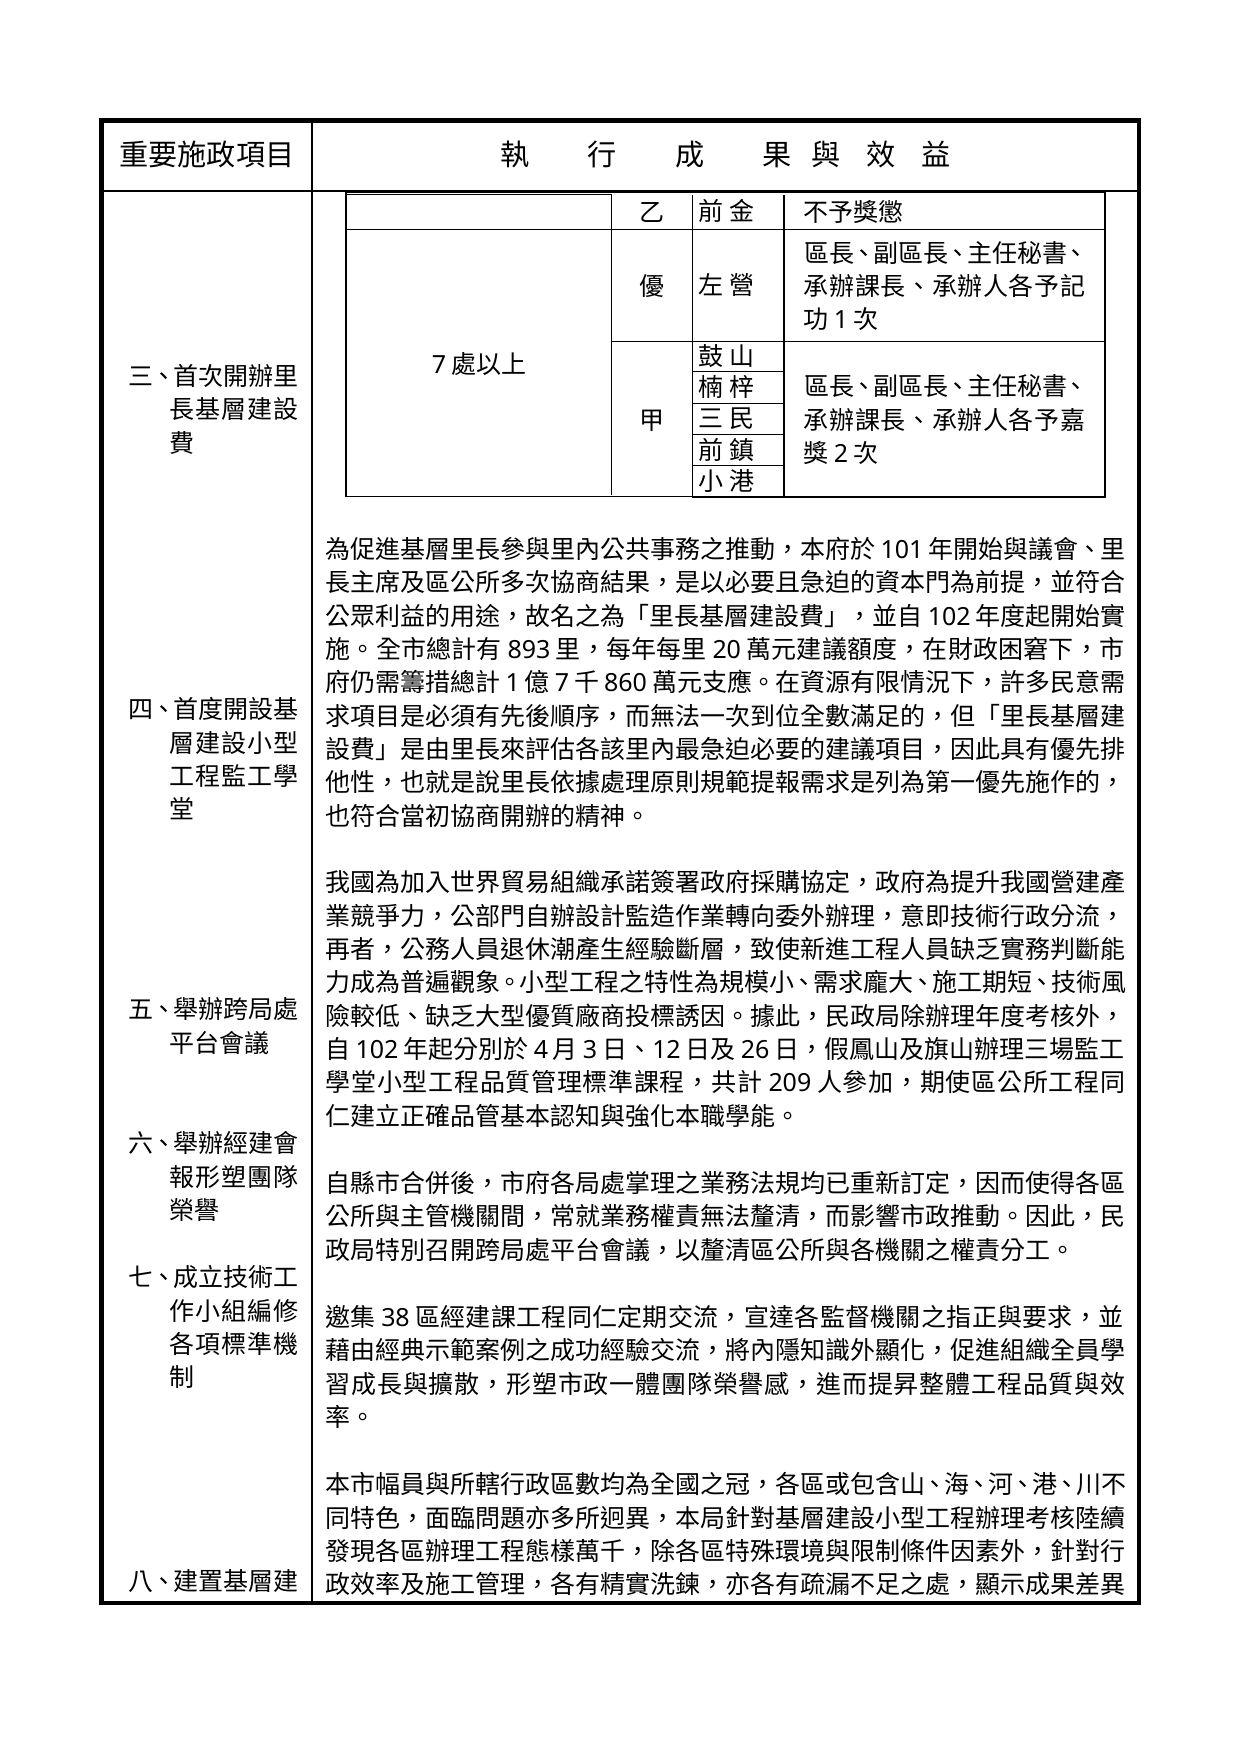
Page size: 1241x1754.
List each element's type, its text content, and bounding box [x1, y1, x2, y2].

table_cell 區長、副區長、主任秘書、承辦課長、承辦人各予記功1次 [785, 230, 1104, 341]
table_cell 7處以上 [347, 230, 611, 496]
table_cell 小 港 [693, 466, 783, 496]
table_cell 不予獎懲 [784, 193, 1104, 228]
table_cell 左 營 [693, 230, 783, 341]
table_cell 區長、副區長、主任秘書、承辦課長、承辦人各予嘉獎2次 [785, 342, 1104, 496]
table_cell 三、首次開辦里長基層建設費 四、首度開設基層建設小型工程監工學堂 五、舉辦跨局處平台會議 六、舉辦經建會報形塑團隊榮譽 七、成立技術工作小組編修各項標準機制 八、建置基層建 [104, 192, 311, 1601]
table_cell [347, 195, 611, 228]
table_cell 前 金 [693, 193, 784, 228]
table_header 執 行 成 果 與 效 益 [313, 123, 1137, 190]
table_cell 為促進基層里長參與里內公共事務之推動，本府於101年開始與議會、里長主席及區公所多次協商結果，是以必要且急迫的資本門為前提，並符合公眾利益的用途，故名之為「里長基層建設費」，並自102年度起開始實施。全市總計有893里，每年每里20萬元建議額度，在財政困窘下，市府仍需籌措總計1億7千860萬元支應。在資源有限情況下，許多民意需求項目是必須有先後順序，而無法一次到位全數滿足的，但「里長基層建設費」是由里長來評估各該里內最急迫必要的建議項目，因此具有優先排他性，也就是說里長依據處理原則規範提報需求是列為第一優先施作的，也符合當初協商開辦的精神。 我國為加入世界貿易組織承諾簽署政府採購協定，政府為提升我國營建產業競爭力，公部門自辦設計監造作業轉向委外辦理，意即技術行政分流，再者，公務人員退休潮產生經驗斷層，致使新進工程人員缺乏實務判斷能力成為普遍觀象。小型工程之特性為規模小、需求龐大、施工期短、技術風險較低、缺乏大型優質廠商投標誘因。據此，民政局除辦理年度考核外，自102年起分別於4月3日、12日及26日，假鳳山及旗山辦理三場監工學堂小型工程品質管理標準課程，共計209人參加，期使區公所工程同仁建立正確品管基本認知與強化本職學能。 自縣市合併後，市府各局處掌理之業務法規均已重新訂定，因而使得各區公所與主管機關間，常就業務權責無法釐清，而影響市政推動。因此，民政局特別召開跨局處平台會議，以釐清區公所與各機關之權責分工。 邀集38區經建課工程同仁定期交流，宣達各監督機關之指正與要求，並藉由經典示範案例之成功經驗交流，將內隱知識外顯化，促進組織全員學習成長與擴散，形塑市政一體團隊榮譽感，進而提昇整體工程品質與效率。 本市幅員與所轄行政區數均為全國之冠，各區或包含山、海、河、港、川不同特色，面臨問題亦多所迥異，本局針對基層建設小型工程辦理考核陸續發現各區辦理工程態樣萬千，除各區特殊環境與限制條件因素外，針對行政效率及施工管理，各有精實洗鍊，亦各有疏漏不足之處，顯示成果差異 [313, 192, 1137, 1601]
table_cell 鼓 山 [693, 342, 783, 371]
table_cell 前 鎮 [693, 435, 783, 465]
table_cell 優 [612, 230, 692, 341]
table_cell 甲 [611, 342, 692, 496]
table_header 重要施政項目 [104, 123, 311, 190]
table_cell 三 民 [693, 404, 783, 434]
table_cell 乙 [611, 193, 692, 228]
table_cell 楠 梓 [693, 372, 783, 402]
